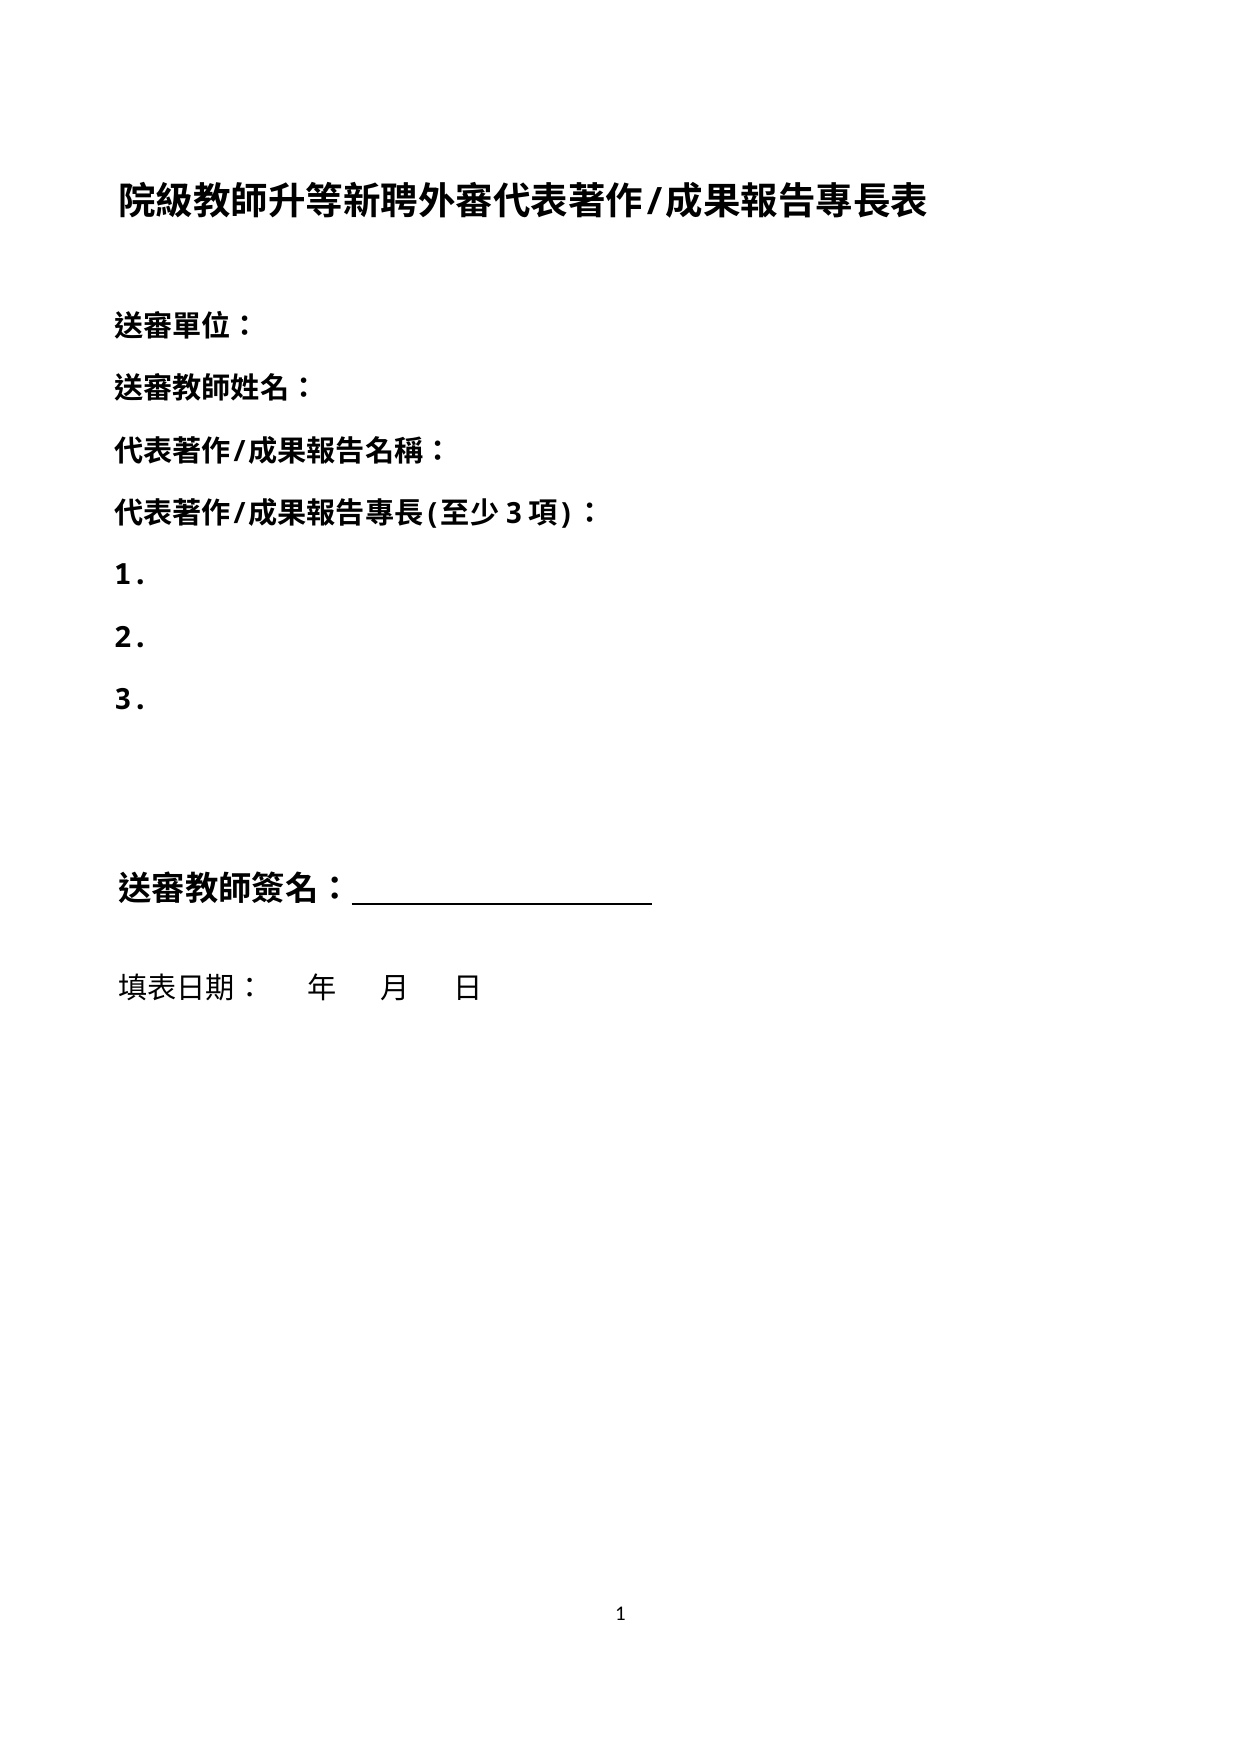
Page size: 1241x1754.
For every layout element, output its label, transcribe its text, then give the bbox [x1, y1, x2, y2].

text 送審教師姓名： [114, 344, 1122, 407]
text 填表日期： 年 月 日 [118, 944, 1122, 1007]
text 代表著作/成果報告專長(至少3項)： [114, 469, 1122, 532]
text 院級教師升等新聘外審代表著作/成果報告專長表 [118, 157, 1122, 219]
text 送審教師簽名： [118, 844, 1122, 907]
text 3. [114, 657, 1122, 719]
text 送審單位： [114, 282, 1122, 344]
text 2. [114, 594, 1122, 657]
text 1. [114, 532, 1122, 594]
text 代表著作/成果報告名稱： [114, 407, 1122, 469]
